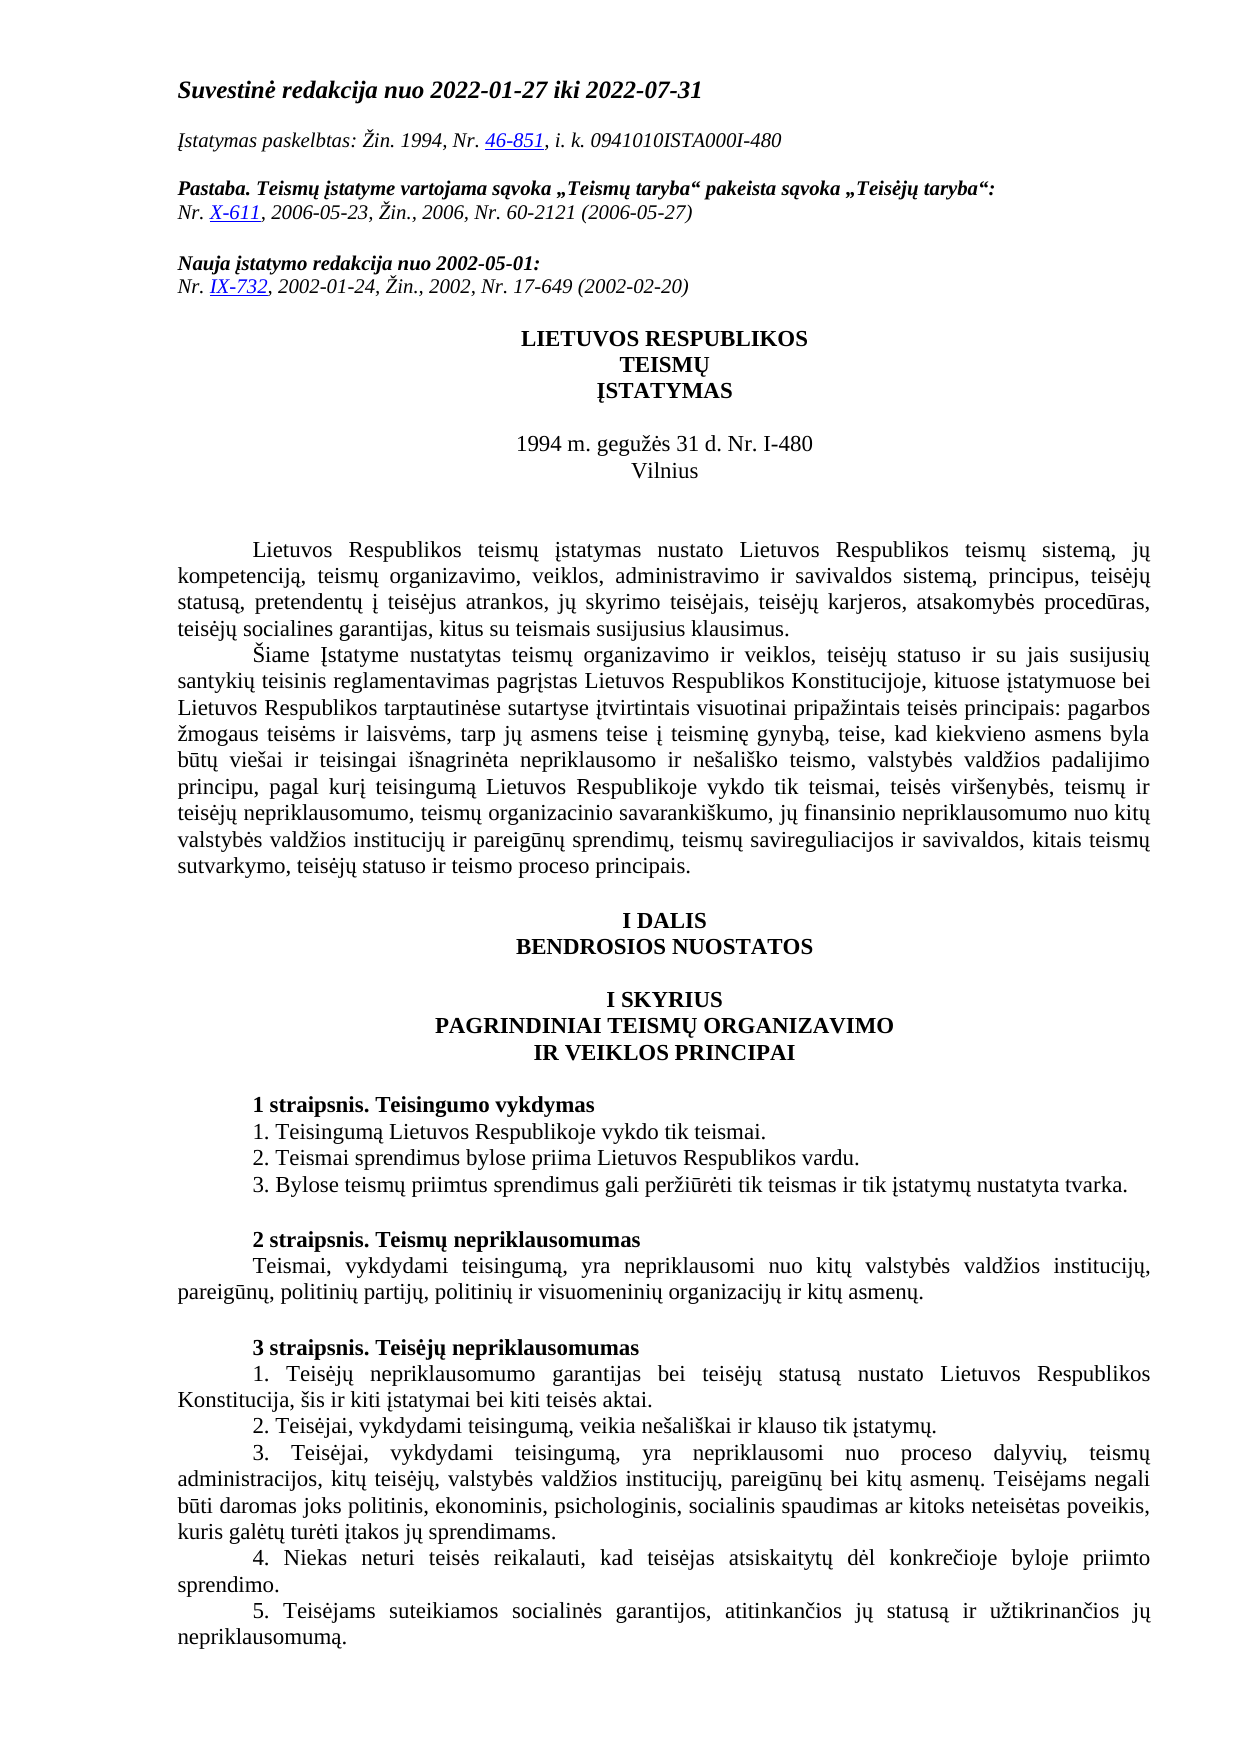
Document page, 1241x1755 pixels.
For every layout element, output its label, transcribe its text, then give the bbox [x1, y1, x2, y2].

text 4. Niekas neturi teisės reikalauti, kad teisėjas atsiskaitytų dėl konkrečioje byloje priimto sprendimo. [177, 1544, 1152, 1597]
text 2. Teisėjai, vykdydami teisingumą, veikia nešališkai ir klauso tik įstatymų. [177, 1413, 1152, 1439]
text 1. Teisingumą Lietuvos Respublikoje vykdo tik teismai. [177, 1118, 1152, 1144]
text 1994 m. gegužės 31 d. Nr. I-480 [177, 430, 1152, 457]
text 1. Teisėjų nepriklausomumo garantijas bei teisėjų statusą nustato Lietuvos Respublikos Konstitucija, šis ir kiti įstatymai bei kiti teisės aktai. [177, 1360, 1152, 1413]
text 3. Bylose teismų priimtus sprendimus gali peržiūrėti tik teismas ir tik įstatymų nustatyta tvarka. [177, 1171, 1152, 1197]
text Nr. IX-732, 2002-01-24, Žin., 2002, Nr. 17-649 (2002-02-20) [177, 274, 1152, 298]
text Įstatymas paskelbtas: Žin. 1994, Nr. 46-851, i. k. 0941010ISTA000I-480 [177, 128, 1152, 152]
text PAGRINDINIAI TEISMŲ ORGANIZAVIMO [177, 1012, 1152, 1039]
text 3. Teisėjai, vykdydami teisingumą, yra nepriklausomi nuo proceso dalyvių, teismų administracijos, kitų teisėjų, valstybės valdžios institucijų, pareigūnų bei kitų asmenų. Teisėjams negali būti daromas joks politinis, ekonominis, psichologinis, socialinis spaudimas ar kitoks neteisėtas poveikis, kuris galėtų turėti įtakos jų sprendimams. [177, 1439, 1152, 1544]
text Suvestinė redakcija nuo 2022-01-27 iki 2022-07-31 [177, 75, 1152, 104]
text 3 straipsnis. Teisėjų nepriklausomumas [177, 1333, 1152, 1360]
text Vilnius [177, 457, 1152, 483]
subtitle Nauja įstatymo redakcija nuo 2002-05-01: [177, 250, 1152, 274]
text I DALIS [177, 907, 1152, 933]
text ĮSTATYMAS [177, 378, 1152, 404]
text IR VEIKLOS PRINCIPAI [177, 1039, 1152, 1065]
text Lietuvos Respublikos teismų įstatymas nustato Lietuvos Respublikos teismų sistemą, jų kompetenciją, teismų organizavimo, veiklos, administravimo ir savivaldos sistemą, principus, teisėjų statusą, pretendentų į teisėjus atrankos, jų skyrimo teisėjais, teisėjų karjeros, atsakomybės procedūras, teisėjų socialines garantijas, kitus su teismais susijusius klausimus. [177, 536, 1152, 641]
subtitle Pastaba. Teismų įstatyme vartojama sąvoka „Teismų taryba“ pakeista sąvoka „Teisėjų taryba“: [177, 176, 1152, 200]
text 1 straipsnis. Teisingumo vykdymas [177, 1092, 1152, 1118]
text 2 straipsnis. Teismų nepriklausomumas [177, 1226, 1152, 1252]
text LIETUVOS RESPUBLIKOS [177, 325, 1152, 351]
text Nr. X-611, 2006-05-23, Žin., 2006, Nr. 60-2121 (2006-05-27) [177, 200, 1152, 224]
text Šiame Įstatyme nustatytas teismų organizavimo ir veiklos, teisėjų statuso ir su jais susijusių santykių teisinis reglamentavimas pagrįstas Lietuvos Respublikos Konstitucijoje, kituose įstatymuose bei Lietuvos Respublikos tarptautinėse sutartyse įtvirtintais visuotinai pripažintais teisės principais: pagarbos žmogaus teisėms ir laisvėms, tarp jų asmens teise į teisminę gynybą, teise, kad kiekvieno asmens byla būtų viešai ir teisingai išnagrinėta nepriklausomo ir nešališko teismo, valstybės valdžios padalijimo principu, pagal kurį teisingumą Lietuvos Respublikoje vykdo tik teismai, teisės viršenybės, teismų ir teisėjų nepriklausomumo, teismų organizacinio savarankiškumo, jų finansinio nepriklausomumo nuo kitų valstybės valdžios institucijų ir pareigūnų sprendimų, teismų savireguliacijos ir savivaldos, kitais teismų sutvarkymo, teisėjų statuso ir teismo proceso principais. [177, 641, 1152, 878]
text I SKYRIUS [177, 986, 1152, 1012]
text Teismai, vykdydami teisingumą, yra nepriklausomi nuo kitų valstybės valdžios institucijų, pareigūnų, politinių partijų, politinių ir visuomeninių organizacijų ir kitų asmenų. [177, 1252, 1152, 1305]
text 2. Teismai sprendimus bylose priima Lietuvos Respublikos vardu. [177, 1144, 1152, 1171]
text 5. Teisėjams suteikiamos socialinės garantijos, atitinkančios jų statusą ir užtikrinančios jų nepriklausomumą. [177, 1597, 1152, 1650]
text TEISMŲ [177, 351, 1152, 378]
text BENDROSIOS NUOSTATOS [177, 933, 1152, 960]
